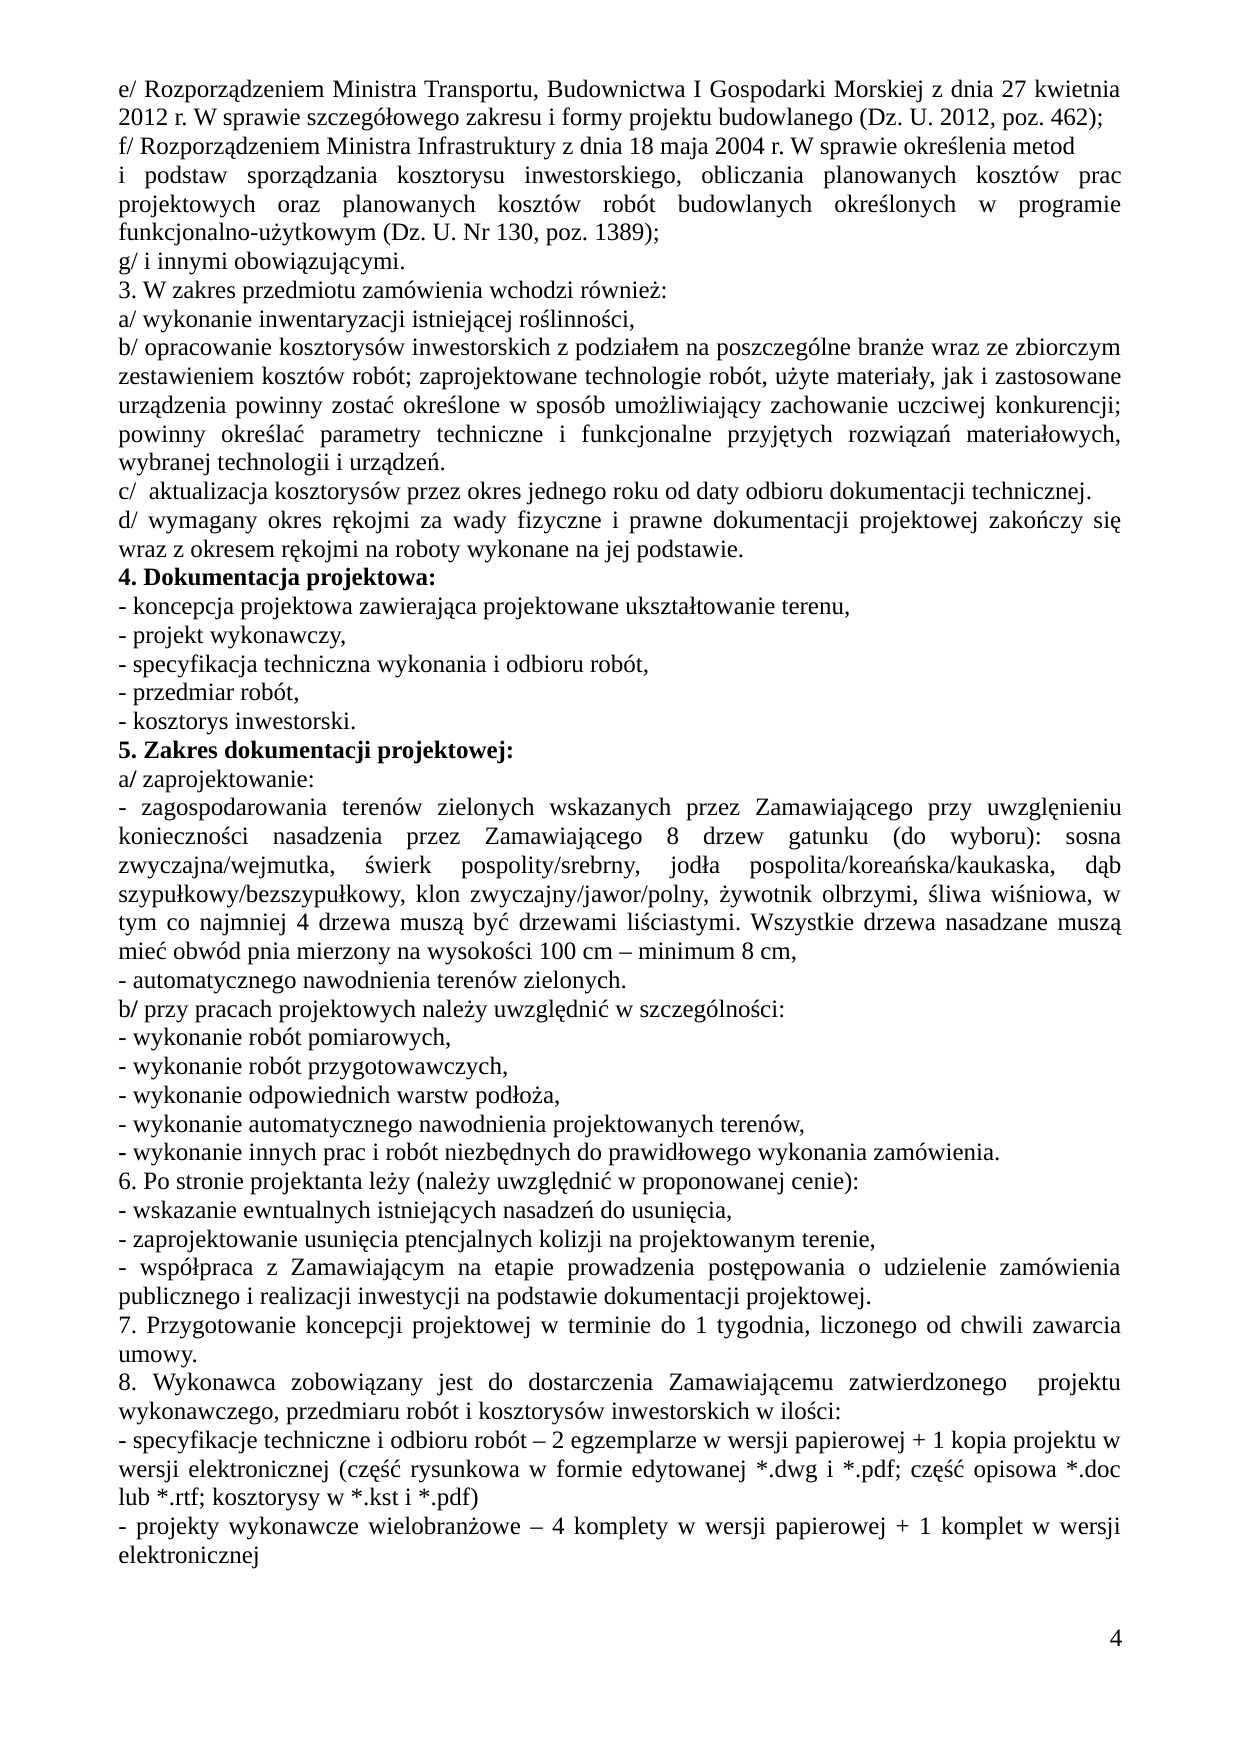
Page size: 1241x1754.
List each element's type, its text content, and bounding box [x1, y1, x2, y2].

text - wykonanie innych prac i robót niezbędnych do prawidłowego wykonania zamówienia. [118, 1137, 1122, 1166]
text - koncepcja projektowa zawierająca projektowane ukształtowanie terenu, [118, 591, 1122, 620]
text 7. Przygotowanie koncepcji projektowej w terminie do 1 tygodnia, liczonego od chwili zawarcia umowy. [118, 1310, 1122, 1367]
text a/ wykonanie inwentaryzacji istniejącej roślinności, [118, 304, 1122, 332]
text - wykonanie robót pomiarowych, [118, 1022, 1122, 1051]
text 3. W zakres przedmiotu zamówienia wchodzi również: [118, 275, 1122, 304]
text - przedmiar robót, [118, 677, 1122, 706]
text - specyfikacje techniczne i odbioru robót – 2 egzemplarze w wersji papierowej + 1 kopia projektu w wersji elektronicznej (część rysunkowa w formie edytowanej *.dwg i *.pdf; część opisowa *.doc lub *.rtf; kosztorysy w *.kst i *.pdf) [118, 1425, 1122, 1511]
text 6. Po stronie projektanta leży (należy uwzględnić w proponowanej cenie): [118, 1166, 1122, 1195]
text - projekty wykonawcze wielobranżowe – 4 komplety w wersji papierowej + 1 komplet w wersji elektronicznej [118, 1511, 1122, 1569]
text - wskazanie ewntualnych istniejących nasadzeń do usunięcia, [118, 1195, 1122, 1224]
text - kosztorys inwestorski. [118, 706, 1122, 735]
text - wykonanie odpowiednich warstw podłoża, [118, 1080, 1122, 1109]
text 5. Zakres dokumentacji projektowej: [118, 735, 1122, 764]
text 4. Dokumentacja projektowa: [118, 562, 1122, 591]
text - automatycznego nawodnienia terenów zielonych. [118, 965, 1122, 994]
text 8. Wykonawca zobowiązany jest do dostarczenia Zamawiającemu zatwierdzonego projektu wykonawczego, przedmiaru robót i kosztorysów inwestorskich w ilości: [118, 1367, 1122, 1425]
text a/ zaprojektowanie: [118, 764, 1122, 792]
text i podstaw sporządzania kosztorysu inwestorskiego, obliczania planowanych kosztów prac projektowych oraz planowanych kosztów robót budowlanych określonych w programie funkcjonalno-użytkowym (Dz. U. Nr 130, poz. 1389); [118, 160, 1122, 246]
text - współpraca z Zamawiającym na etapie prowadzenia postępowania o udzielenie zamówienia publicznego i realizacji inwestycji na podstawie dokumentacji projektowej. [118, 1252, 1122, 1310]
text - wykonanie robót przygotowawczych, [118, 1051, 1122, 1080]
text d/ wymagany okres rękojmi za wady fizyczne i prawne dokumentacji projektowej zakończy się wraz z okresem rękojmi na roboty wykonane na jej podstawie. [118, 505, 1122, 562]
text c/ aktualizacja kosztorysów przez okres jednego roku od daty odbioru dokumentacji technicznej. [118, 476, 1122, 505]
text - wykonanie automatycznego nawodnienia projektowanych terenów, [118, 1109, 1122, 1137]
text e/ Rozporządzeniem Ministra Transportu, Budownictwa I Gospodarki Morskiej z dnia 27 kwietnia 2012 r. W sprawie szczegółowego zakresu i formy projektu budowlanego (Dz. U. 2012, poz. 462); [118, 74, 1122, 131]
text f/ Rozporządzeniem Ministra Infrastruktury z dnia 18 maja 2004 r. W sprawie określenia metod [118, 131, 1122, 160]
text - specyfikacja techniczna wykonania i odbioru robót, [118, 649, 1122, 677]
text b/ opracowanie kosztorysów inwestorskich z podziałem na poszczególne branże wraz ze zbiorczym zestawieniem kosztów robót; zaprojektowane technologie robót, użyte materiały, jak i zastosowane urządzenia powinny zostać określone w sposób umożliwiający zachowanie uczciwej konkurencji; powinny określać parametry techniczne i funkcjonalne przyjętych rozwiązań materiałowych, wybranej technologii i urządzeń. [118, 332, 1122, 476]
text - zagospodarowania terenów zielonych wskazanych przez Zamawiającego przy uwzglęnieniu konieczności nasadzenia przez Zamawiającego 8 drzew gatunku (do wyboru): sosna zwyczajna/wejmutka, świerk pospolity/srebrny, jodła pospolita/koreańska/kaukaska, dąb szypułkowy/bezszypułkowy, klon zwyczajny/jawor/polny, żywotnik olbrzymi, śliwa wiśniowa, w tym co najmniej 4 drzewa muszą być drzewami liściastymi. Wszystkie drzewa nasadzane muszą mieć obwód pnia mierzony na wysokości 100 cm – minimum 8 cm, [118, 792, 1122, 965]
text - projekt wykonawczy, [118, 620, 1122, 649]
text b/ przy pracach projektowych należy uwzględnić w szczególności: [118, 994, 1122, 1022]
text - zaprojektowanie usunięcia ptencjalnych kolizji na projektowanym terenie, [118, 1224, 1122, 1252]
text g/ i innymi obowiązującymi. [118, 246, 1122, 275]
